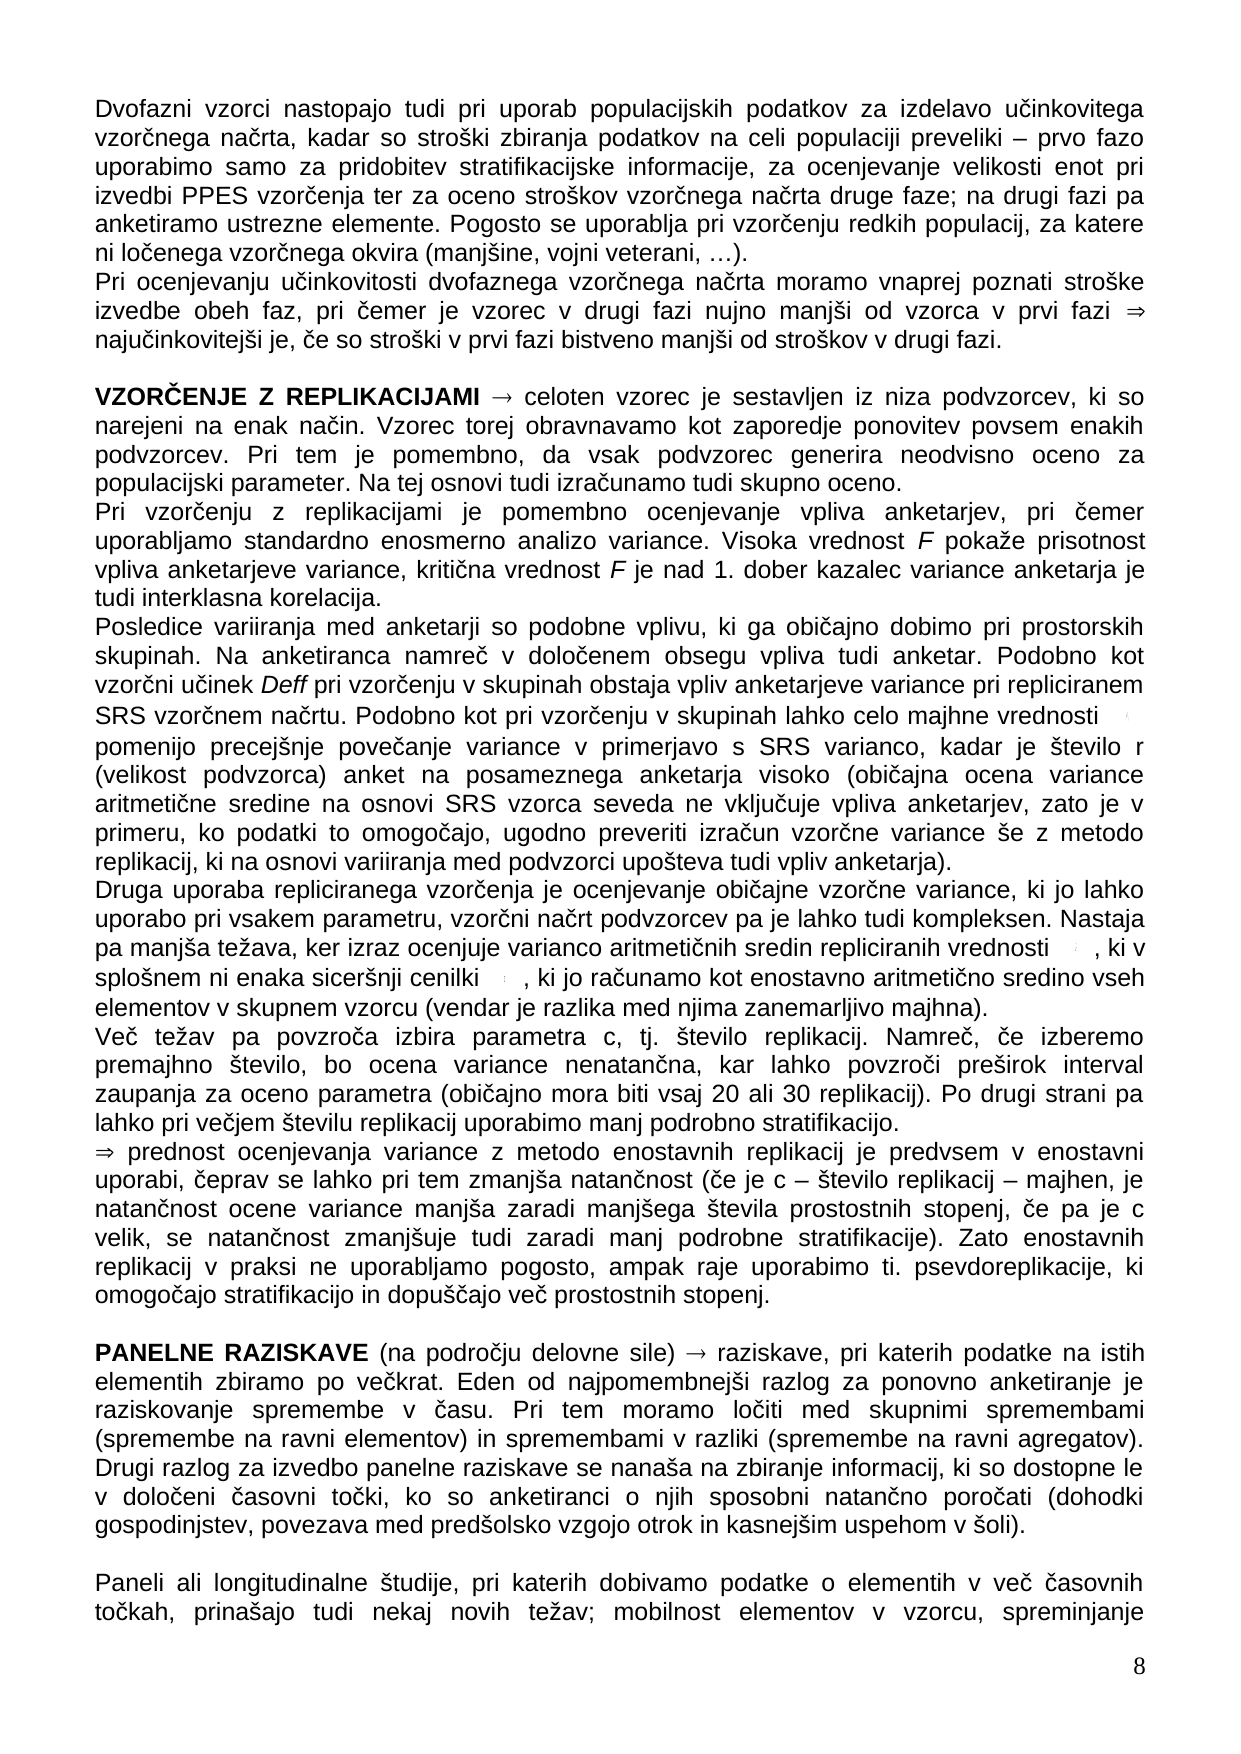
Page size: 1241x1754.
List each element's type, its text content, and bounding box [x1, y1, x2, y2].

text VZORČENJE Z REPLIKACIJAMI  celoten vzorec je sestavljen iz niza podvzorcev, ki so narejeni na enak način. Vzorec torej obravnavamo kot zaporedje ponovitev povsem enakih podvzorcev. Pri tem je pomembno, da vsak podvzorec generira neodvisno oceno za populacijski parameter. Na tej osnovi tudi izračunamo tudi skupno oceno. [94, 382, 1146, 497]
text Dvofazni vzorci nastopajo tudi pri uporab populacijskih podatkov za izdelavo učinkovitega vzorčnega načrta, kadar so stroški zbiranja podatkov na celi populaciji preveliki – prvo fazo uporabimo samo za pridobitev stratifikacijske informacije, za ocenjevanje velikosti enot pri izvedbi PPES vzorčenja ter za oceno stroškov vzorčnega načrta druge faze; na drugi fazi pa anketiramo ustrezne elemente. Pogosto se uporablja pri vzorčenju redkih populacij, za katere ni ločenega vzorčnega okvira (manjšine, vojni veterani, …). [94, 94, 1146, 267]
text Posledice variiranja med anketarji so podobne vplivu, ki ga običajno dobimo pri prostorskih skupinah. Na anketiranca namreč v določenem obsegu vpliva tudi anketar. Podobno kot vzorčni učinek Deff pri vzorčenju v skupinah obstaja vpliv anketarjeve variance pri repliciranem SRS vzorčnem načrtu. Podobno kot pri vzorčenju v skupinah lahko celo majhne vrednosti pomenijo precejšnje povečanje variance v primerjavo s SRS varianco, kadar je število r (velikost podvzorca) anket na posameznega anketarja visoko (običajna ocena variance aritmetične sredine na osnovi SRS vzorca seveda ne vključuje vpliva anketarjev, zato je v primeru, ko podatki to omogočajo, ugodno preveriti izračun vzorčne variance še z metodo replikacij, ki na osnovi variiranja med podvzorci upošteva tudi vpliv anketarja). [94, 612, 1146, 875]
text Pri vzorčenju z replikacijami je pomembno ocenjevanje vpliva anketarjev, pri čemer uporabljamo standardno enosmerno analizo variance. Visoka vrednost F pokaže prisotnost vpliva anketarjeve variance, kritična vrednost F je nad 1. dober kazalec variance anketarja je tudi interklasna korelacija. [94, 497, 1146, 612]
text Paneli ali longitudinalne študije, pri katerih dobivamo podatke o elementih v več časovnih točkah, prinašajo tudi nekaj novih težav; mobilnost elementov v vzorcu, spreminjanje [94, 1568, 1146, 1626]
text  prednost ocenjevanja variance z metodo enostavnih replikacij je predvsem v enostavni uporabi, čeprav se lahko pri tem zmanjša natančnost (če je c – število replikacij – majhen, je natančnost ocene variance manjša zaradi manjšega števila prostostnih stopenj, če pa je c velik, se natančnost zmanjšuje tudi zaradi manj podrobne stratifikacije). Zato enostavnih replikacij v praksi ne uporabljamo pogosto, ampak raje uporabimo ti. psevdoreplikacije, ki omogočajo stratifikacijo in dopuščajo več prostostnih stopenj. [94, 1137, 1146, 1309]
text Pri ocenjevanju učinkovitosti dvofaznega vzorčnega načrta moramo vnaprej poznati stroške izvedbe obeh faz, pri čemer je vzorec v drugi fazi nujno manjši od vzorca v prvi fazi  najučinkovitejši je, če so stroški v prvi fazi bistveno manjši od stroškov v drugi fazi. [94, 267, 1146, 353]
text Več težav pa povzroča izbira parametra c, tj. število replikacij. Namreč, če izberemo premajhno število, bo ocena variance nenatančna, kar lahko povzroči preširok interval zaupanja za oceno parametra (običajno mora biti vsaj 20 ali 30 replikacij). Po drugi strani pa lahko pri večjem številu replikacij uporabimo manj podrobno stratifikacijo. [94, 1022, 1146, 1137]
text PANELNE RAZISKAVE (na področju delovne sile)  raziskave, pri katerih podatke na istih elementih zbiramo po večkrat. Eden od najpomembnejši razlog za ponovno anketiranje je raziskovanje spremembe v času. Pri tem moramo ločiti med skupnimi spremembami (spremembe na ravni elementov) in spremembami v razliki (spremembe na ravni agregatov). Drugi razlog za izvedbo panelne raziskave se nanaša na zbiranje informacij, ki so dostopne le v določeni časovni točki, ko so anketiranci o njih sposobni natančno poročati (dohodki gospodinjstev, povezava med predšolsko vzgojo otrok in kasnejšim uspehom v šoli). [94, 1338, 1146, 1539]
text Druga uporaba repliciranega vzorčenja je ocenjevanje običajne vzorčne variance, ki jo lahko uporabo pri vsakem parametru, vzorčni načrt podvzorcev pa je lahko tudi kompleksen. Nastaja pa manjša težava, ker izraz ocenjuje varianco aritmetičnih sredin repliciranih vrednosti , ki v splošnem ni enaka siceršnji cenilki , ki jo računamo kot enostavno aritmetično sredino vseh elementov v skupnem vzorcu (vendar je razlika med njima zanemarljivo majhna). [94, 875, 1146, 1022]
